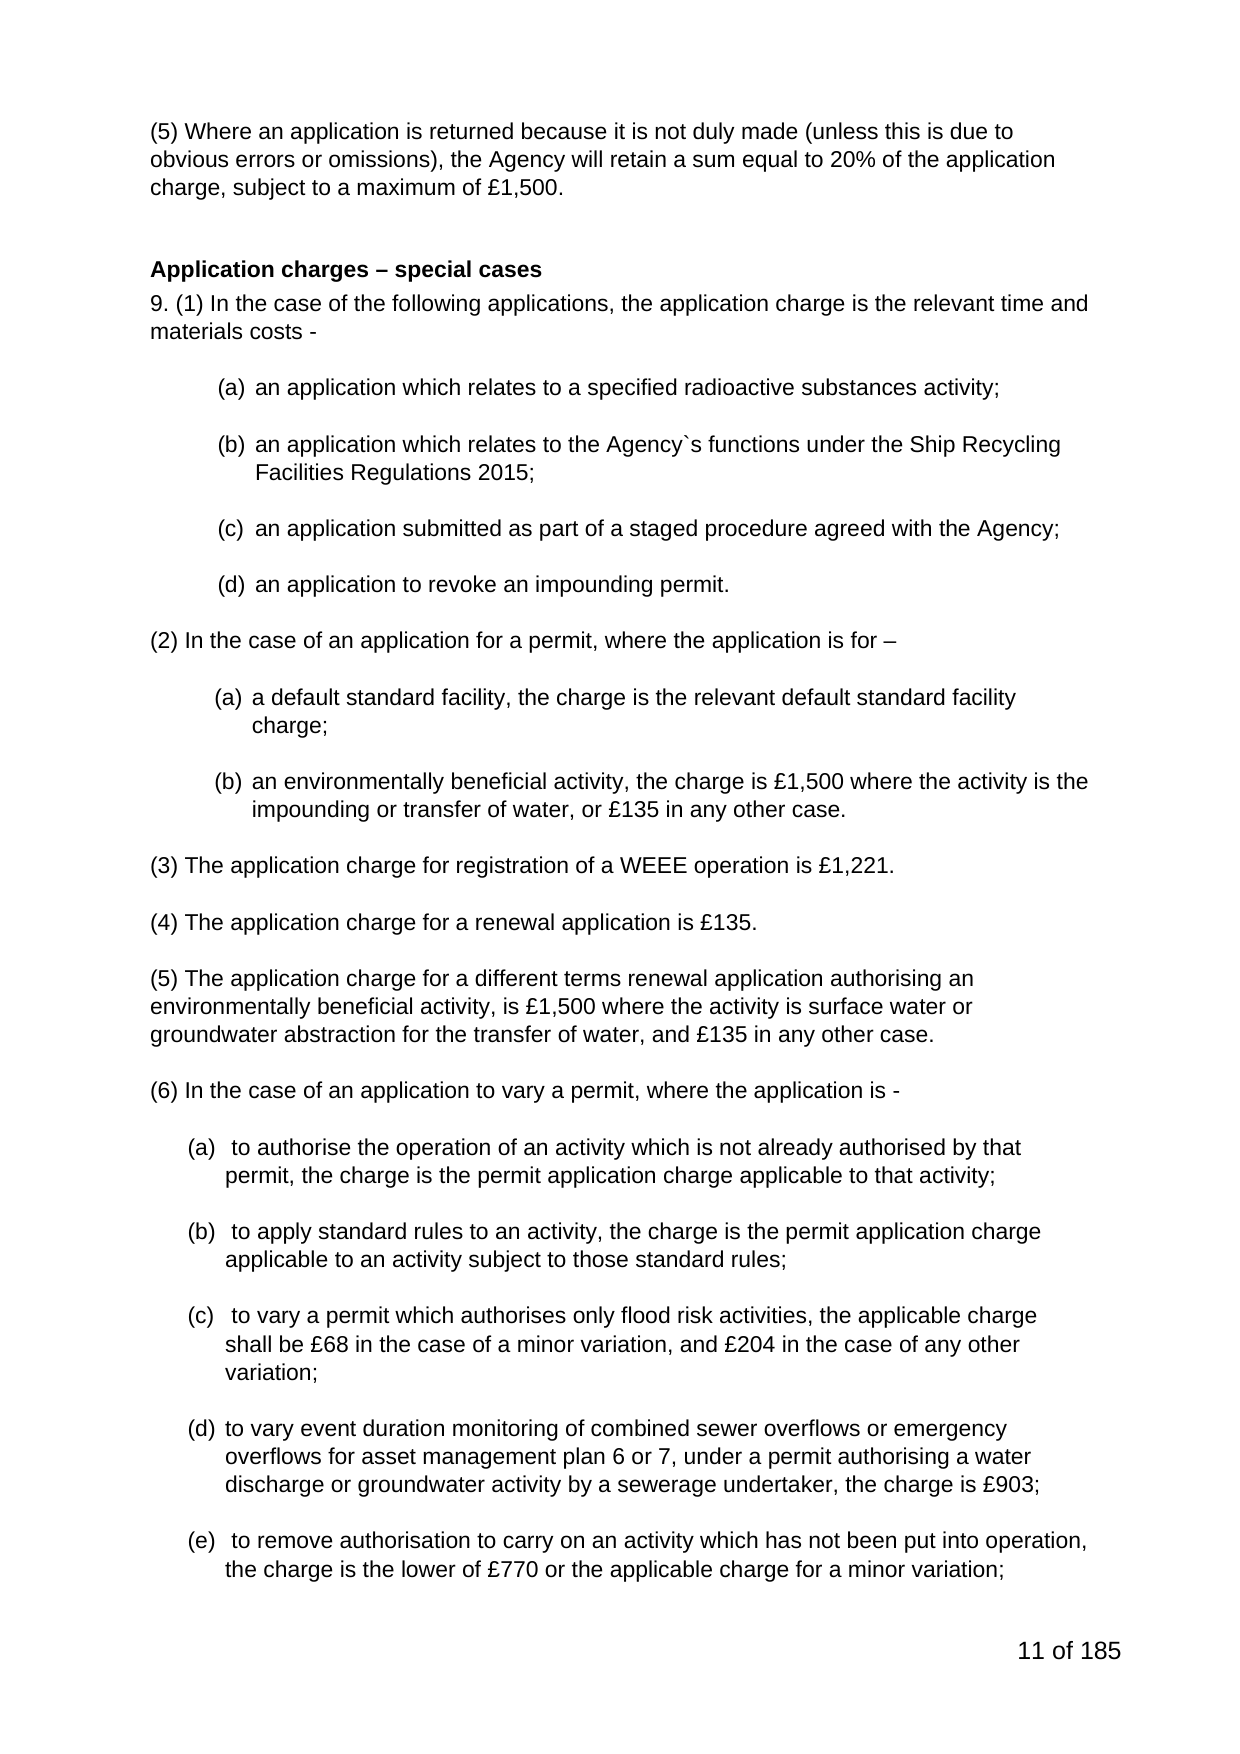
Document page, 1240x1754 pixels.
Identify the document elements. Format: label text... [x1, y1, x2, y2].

list to vary event duration monitoring of combined sewer overflows or emergency overflows for asset management plan 6 or 7, under a permit authorising a water discharge or groundwater activity by a sewerage undertaker, the charge is £903; [187, 1415, 1089, 1498]
text (2) In the case of an application for a permit, where the application is for – [150, 627, 1089, 654]
list a default standard facility, the charge is the relevant default standard facility charge; [214, 684, 1089, 738]
text 9. (1) In the case of the following applications, the application charge is the relevant time and materials costs - [150, 290, 1089, 344]
list to vary a permit which authorises only flood risk activities, the applicable charge shall be £68 in the case of a minor variation, and £204 in the case of any other variation; [187, 1302, 1089, 1385]
text (3) The application charge for registration of a WEEE operation is £1,221. [150, 852, 1089, 879]
text (4) The application charge for a renewal application is £135. [150, 909, 1089, 935]
list an application submitted as part of a staged procedure agreed with the Agency; [217, 515, 1089, 541]
subtitle Application charges – special cases [150, 256, 1089, 282]
list to authorise the operation of an activity which is not already authorised by that permit, the charge is the permit application charge applicable to that activity; [187, 1134, 1089, 1188]
list an application to revoke an impounding permit. [217, 571, 1089, 598]
text (6) In the case of an application to vary a permit, where the application is - [150, 1077, 1089, 1104]
list an application which relates to the Agency`s functions under the Ship Recycling Facilities Regulations 2015; [217, 431, 1089, 485]
list to apply standard rules to an activity, the charge is the permit application charge applicable to an activity subject to those standard rules; [187, 1218, 1089, 1273]
text (5) The application charge for a different terms renewal application authorising an environmentally beneficial activity, is £1,500 where the activity is surface water or groundwater abstraction for the transfer of water, and £135 in any other case. [150, 965, 1089, 1048]
text (5) Where an application is returned because it is not duly made (unless this is due to obvious errors or omissions), the Agency will retain a sum equal to 20% of the application charge, subject to a maximum of £1,500. [150, 118, 1089, 201]
list an application which relates to a specified radioactive substances activity; [217, 374, 1089, 401]
list to remove authorisation to carry on an activity which has not been put into operation, the charge is the lower of £770 or the applicable charge for a minor variation; [187, 1527, 1089, 1582]
list an environmentally beneficial activity, the charge is £1,500 where the activity is the impounding or transfer of water, or £135 in any other case. [214, 768, 1089, 823]
